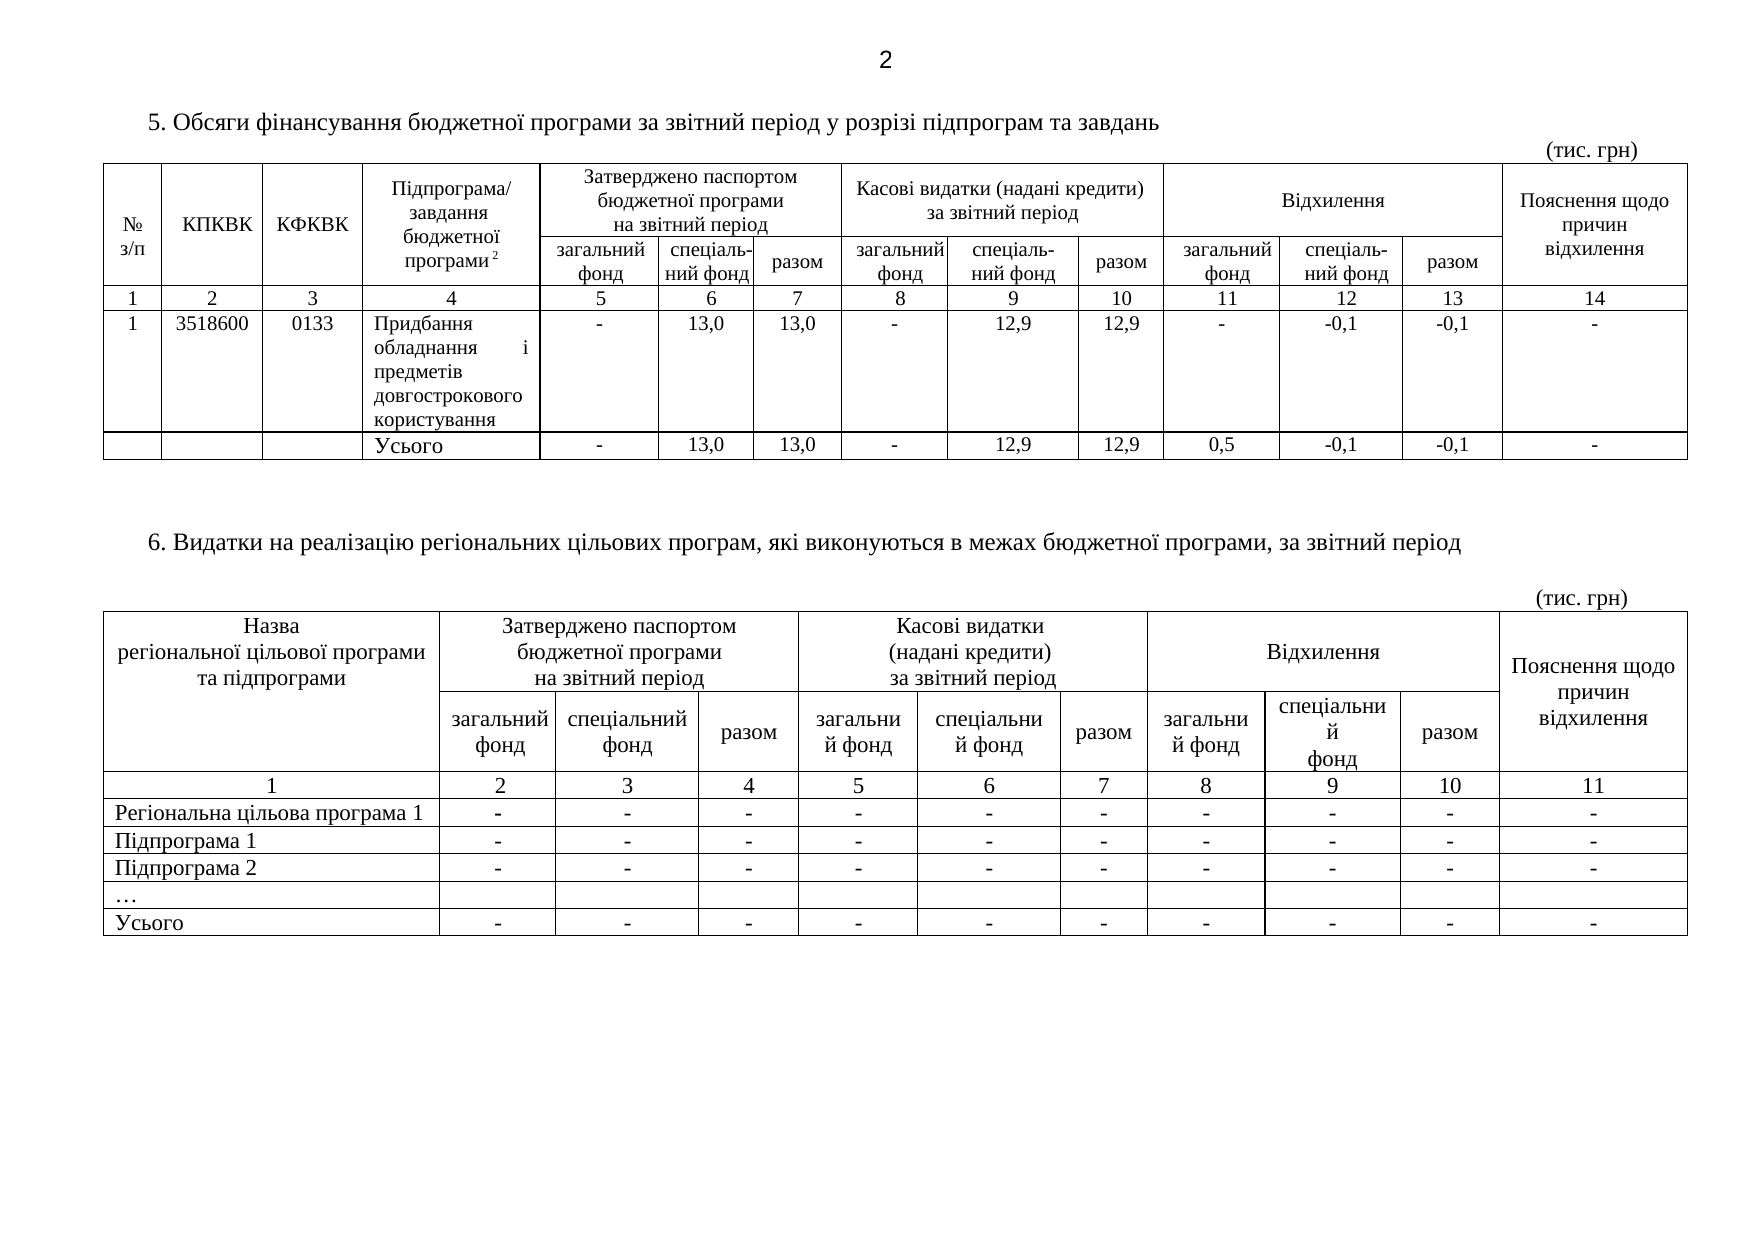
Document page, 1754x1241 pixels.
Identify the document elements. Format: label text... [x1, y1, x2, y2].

table_cell 5 [799, 772, 917, 798]
table_cell разом [754, 237, 841, 285]
table_cell - [1500, 799, 1687, 826]
table_cell 2 [162, 286, 262, 310]
table_cell [556, 882, 698, 908]
table_cell [1148, 882, 1264, 908]
table_cell 10 [1401, 772, 1499, 798]
table_cell - [1061, 827, 1147, 853]
text (тис. грн) [118, 136, 1638, 162]
table_cell 14 [1503, 286, 1687, 310]
table_cell 10 [1079, 286, 1163, 310]
table_cell - [1500, 827, 1687, 853]
table_header № з/п [104, 164, 161, 285]
table_cell - [799, 799, 917, 826]
table_cell - [541, 311, 658, 431]
table_cell 12,9 [948, 433, 1078, 459]
table_cell 12,9 [1079, 311, 1163, 431]
table_cell - [1061, 799, 1147, 826]
table_cell разом [699, 692, 798, 771]
table_cell 9 [1266, 772, 1400, 798]
table_cell разом [1061, 692, 1147, 771]
table_cell - [699, 799, 798, 826]
table_cell загальний фонд [842, 237, 947, 285]
table_cell [1266, 882, 1400, 908]
table_cell - [440, 827, 555, 853]
table_cell … [104, 882, 439, 908]
text 6. Видатки на реалізацію регіональних цільових програм, які виконуються в межах бюджетної програми, за звітний період [118, 527, 1639, 556]
table_header Підпрограма/ завдання бюджетної програми 2 [363, 164, 539, 285]
table_header Пояснення щодо причин відхилення [1503, 164, 1687, 285]
table_cell Підпрограма 1 [104, 827, 439, 853]
table_cell - [918, 799, 1060, 826]
table_cell [104, 433, 161, 459]
table_cell 5 [541, 286, 658, 310]
table_header КПКВК [162, 164, 262, 285]
text (тис. грн) [118, 584, 1639, 611]
table_cell - [1266, 799, 1400, 826]
table_cell - [1401, 827, 1499, 853]
table_cell [918, 882, 1060, 908]
table_cell - [1061, 909, 1147, 935]
table_cell -0,1 [1403, 433, 1502, 459]
table_cell - [1401, 854, 1499, 881]
table_cell 13 [1403, 286, 1502, 310]
table_cell - [1266, 854, 1400, 881]
table_header КФКВК [263, 164, 362, 285]
table_cell - [799, 854, 917, 881]
table_cell 9 [948, 286, 1078, 310]
table_cell [1061, 882, 1147, 908]
table_cell загальний фонд [541, 237, 658, 285]
table_cell - [1503, 311, 1687, 431]
table_cell - [440, 854, 555, 881]
table_cell - [556, 799, 698, 826]
text 5. Обсяги фінансування бюджетної програми за звітний період у розрізі підпрограм та завдань [118, 107, 1639, 136]
table_cell - [1061, 854, 1147, 881]
table_cell 13,0 [754, 311, 841, 431]
table_cell загальний фонд [1148, 692, 1264, 771]
table_cell 7 [1061, 772, 1147, 798]
table_cell - [699, 909, 798, 935]
table_cell - [918, 909, 1060, 935]
table_cell - [440, 909, 555, 935]
table_cell 1 [104, 286, 161, 310]
table_cell 6 [659, 286, 753, 310]
table_cell [699, 882, 798, 908]
table_header Пояснення щодо причин відхилення [1500, 612, 1687, 771]
table_header Відхилення [1164, 164, 1502, 236]
table_cell загальний фонд [440, 692, 555, 771]
table_cell - [1164, 311, 1279, 431]
table_cell - [1148, 854, 1264, 881]
table_cell - [699, 827, 798, 853]
table_cell - [1401, 909, 1499, 935]
table_cell 0133 [263, 311, 362, 431]
table_cell - [440, 799, 555, 826]
table_cell - [1148, 909, 1264, 935]
table_cell -0,1 [1280, 433, 1402, 459]
table_header Касові видатки (надані кредити) за звітний період [799, 612, 1147, 691]
table_cell - [1148, 799, 1264, 826]
table_cell 12,9 [1079, 433, 1163, 459]
table_cell 13,0 [659, 433, 753, 459]
table_cell - [541, 433, 658, 459]
table_cell - [842, 433, 947, 459]
table_cell -0,1 [1280, 311, 1402, 431]
table_cell 3518600 [162, 311, 262, 431]
table_cell [1500, 882, 1687, 908]
table_cell разом [1403, 237, 1502, 285]
table_cell - [1148, 827, 1264, 853]
table_cell - [1401, 799, 1499, 826]
table_cell - [918, 854, 1060, 881]
table_cell 1 [104, 311, 161, 431]
table_cell 11 [1164, 286, 1279, 310]
table_cell спеціальний фонд [918, 692, 1060, 771]
table_cell загальний фонд [799, 692, 917, 771]
table_cell - [699, 854, 798, 881]
table_cell 12 [1280, 286, 1402, 310]
table_cell - [556, 854, 698, 881]
table_cell спеціальний фонд [556, 692, 698, 771]
table_cell - [1500, 854, 1687, 881]
table_header Назва регіональної цільової програми та підпрограми [104, 612, 439, 771]
table_cell -0,1 [1403, 311, 1502, 431]
table_cell [162, 433, 262, 459]
table_cell 3 [263, 286, 362, 310]
table_cell - [799, 909, 917, 935]
table_cell 13,0 [659, 311, 753, 431]
table_cell Усього [104, 909, 439, 935]
table_cell - [1266, 909, 1400, 935]
table_cell спеціальний фонд [1266, 692, 1400, 771]
table_cell 3 [556, 772, 698, 798]
table_cell [1401, 882, 1499, 908]
table_cell 13,0 [754, 433, 841, 459]
table_cell 4 [699, 772, 798, 798]
table_cell - [1500, 909, 1687, 935]
table_cell разом [1401, 692, 1499, 771]
table_cell [799, 882, 917, 908]
table_cell 11 [1500, 772, 1687, 798]
table_cell 8 [842, 286, 947, 310]
table_cell спеціаль-ний фонд [659, 237, 753, 285]
table_cell [440, 882, 555, 908]
table_cell спеціаль-ний фонд [1280, 237, 1402, 285]
table_cell - [556, 909, 698, 935]
table_header Касові видатки (надані кредити) за звітний період [842, 164, 1163, 236]
table_cell 1 [104, 772, 439, 798]
table_cell - [799, 827, 917, 853]
table_header Затверджено паспортом бюджетної програми на звітний період [440, 612, 798, 691]
table_header Відхилення [1148, 612, 1499, 691]
table_cell 0,5 [1164, 433, 1279, 459]
table_cell 12,9 [948, 311, 1078, 431]
table_cell Регіональна цільова програма 1 [104, 799, 439, 826]
table_cell 4 [363, 286, 539, 310]
table_header Затверджено паспортом бюджетної програми на звітний період [541, 164, 841, 236]
table_cell разом [1079, 237, 1163, 285]
table_cell загальний фонд [1164, 237, 1279, 285]
table_cell [263, 433, 362, 459]
table_cell - [1503, 433, 1687, 459]
table_cell - [1266, 827, 1400, 853]
table_cell 6 [918, 772, 1060, 798]
table_cell Усього [363, 433, 539, 459]
table_cell спеціаль-ний фонд [948, 237, 1078, 285]
table_cell - [842, 311, 947, 431]
table_cell Підпрограма 2 [104, 854, 439, 881]
table_cell - [918, 827, 1060, 853]
table_cell - [556, 827, 698, 853]
table_cell 7 [754, 286, 841, 310]
table_cell Придбання обладнання і предметів довгострокового користування [363, 311, 539, 431]
table_cell 8 [1148, 772, 1264, 798]
table_cell 2 [440, 772, 555, 798]
